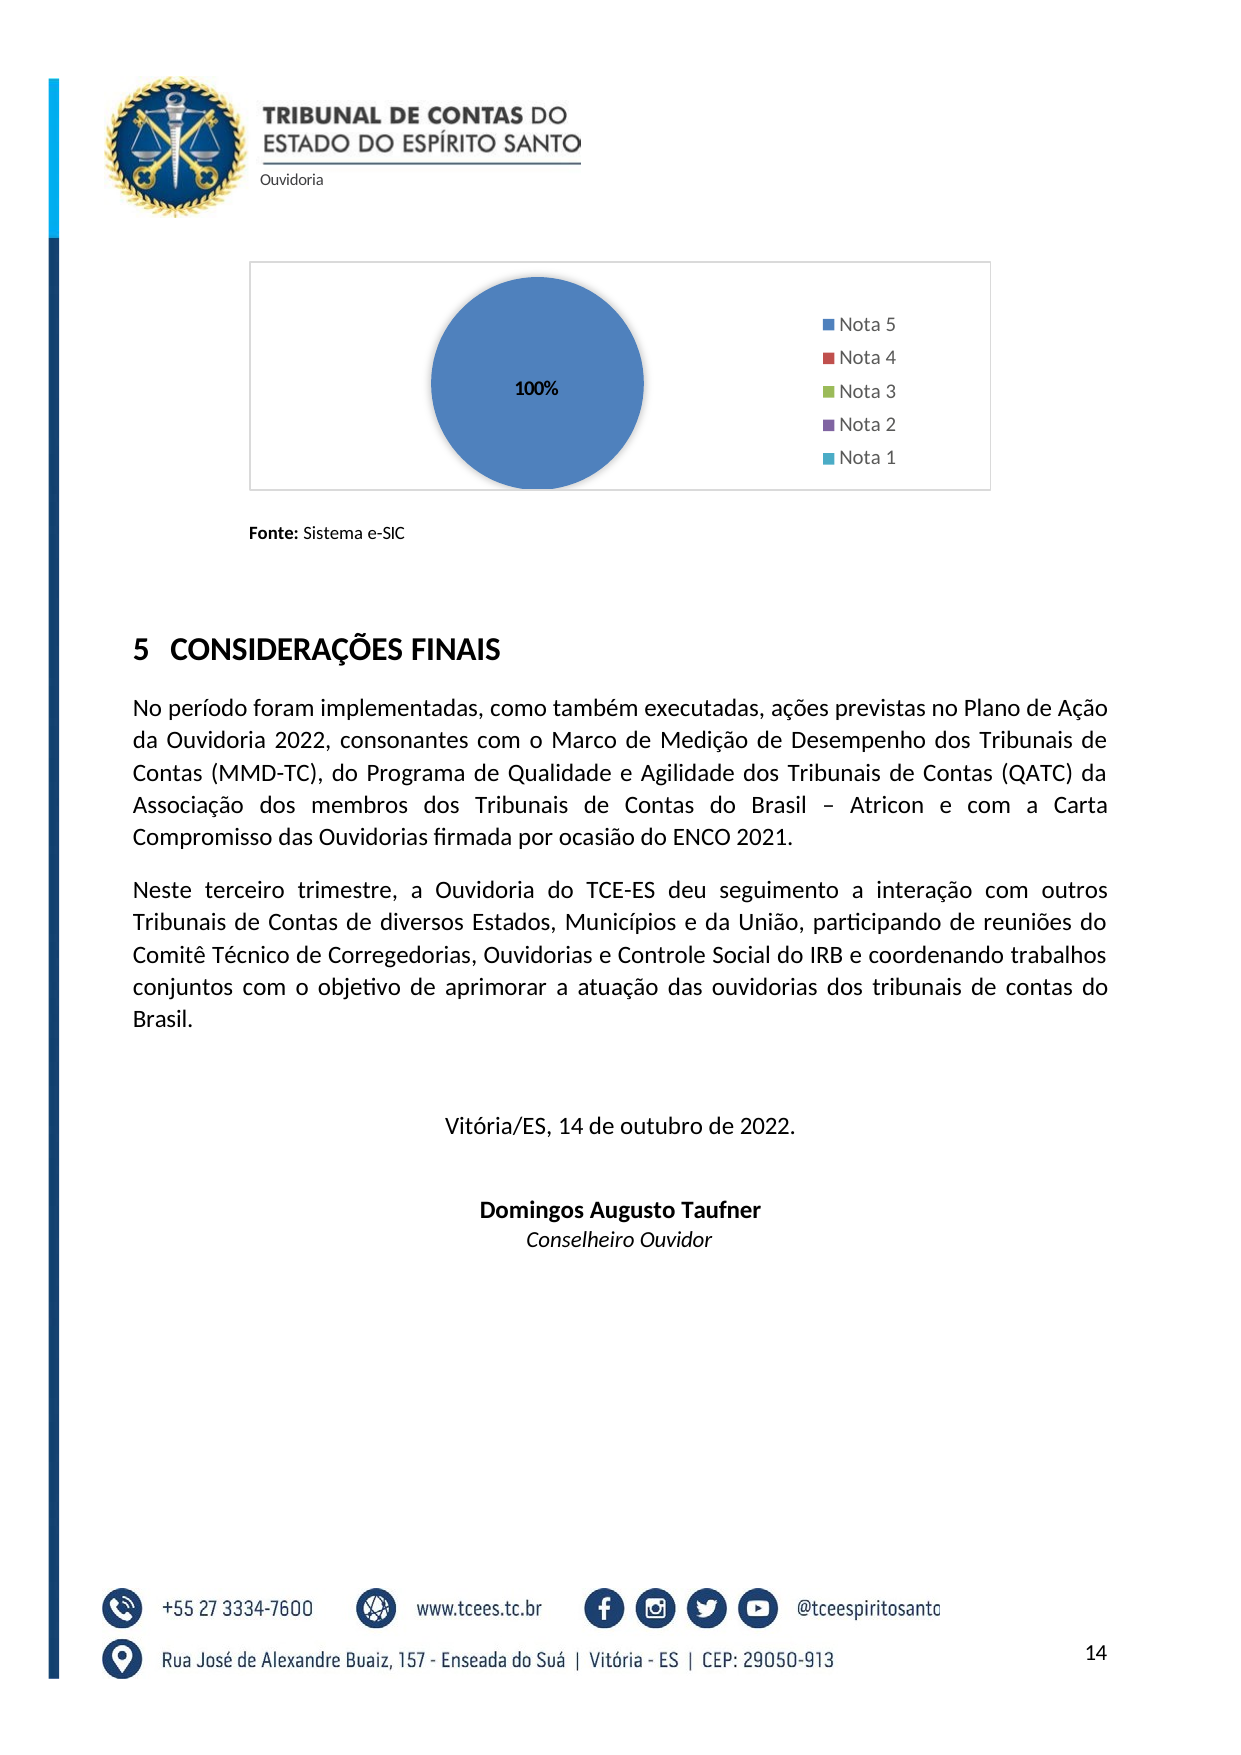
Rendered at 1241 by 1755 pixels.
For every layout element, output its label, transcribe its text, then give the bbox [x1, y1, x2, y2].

text No período foram implementadas, como também executadas, ações previstas no Plano de Ação da Ouvidoria 2022, consonantes com o Marco de Medição de Desempenho dos Tribunais de Contas (MMD-TC), do Programa de Qualidade e Agilidade dos Tribunais de Contas (QATC) da Associação dos membros dos Tribunais de Contas do Brasil – Atricon e com a Carta Compromisso das Ouvidorias firmada por ocasião do ENCO 2021. [133, 692, 1108, 852]
list CONSIDERAÇÕES FINAIS [133, 628, 1123, 668]
text Conselheiro Ouvidor [406, 1225, 835, 1253]
text Neste terceiro trimestre, a Ouvidoria do TCE-ES deu seguimento a interação com outros Tribunais de Contas de diversos Estados, Municípios e da União, participando de reuniões do Comitê Técnico de Corregedorias, Ouvidorias e Controle Social do IRB e coordenando trabalhos conjuntos com o objetivo de aprimorar a atuação das ouvidorias dos tribunais de contas do Brasil. [133, 874, 1108, 1034]
text Vitória/ES, 14 de outubro de 2022. [406, 1110, 835, 1141]
subtitle Domingos Augusto Taufner [406, 1194, 835, 1225]
text Fonte: Sistema e-SIC [249, 521, 1123, 544]
